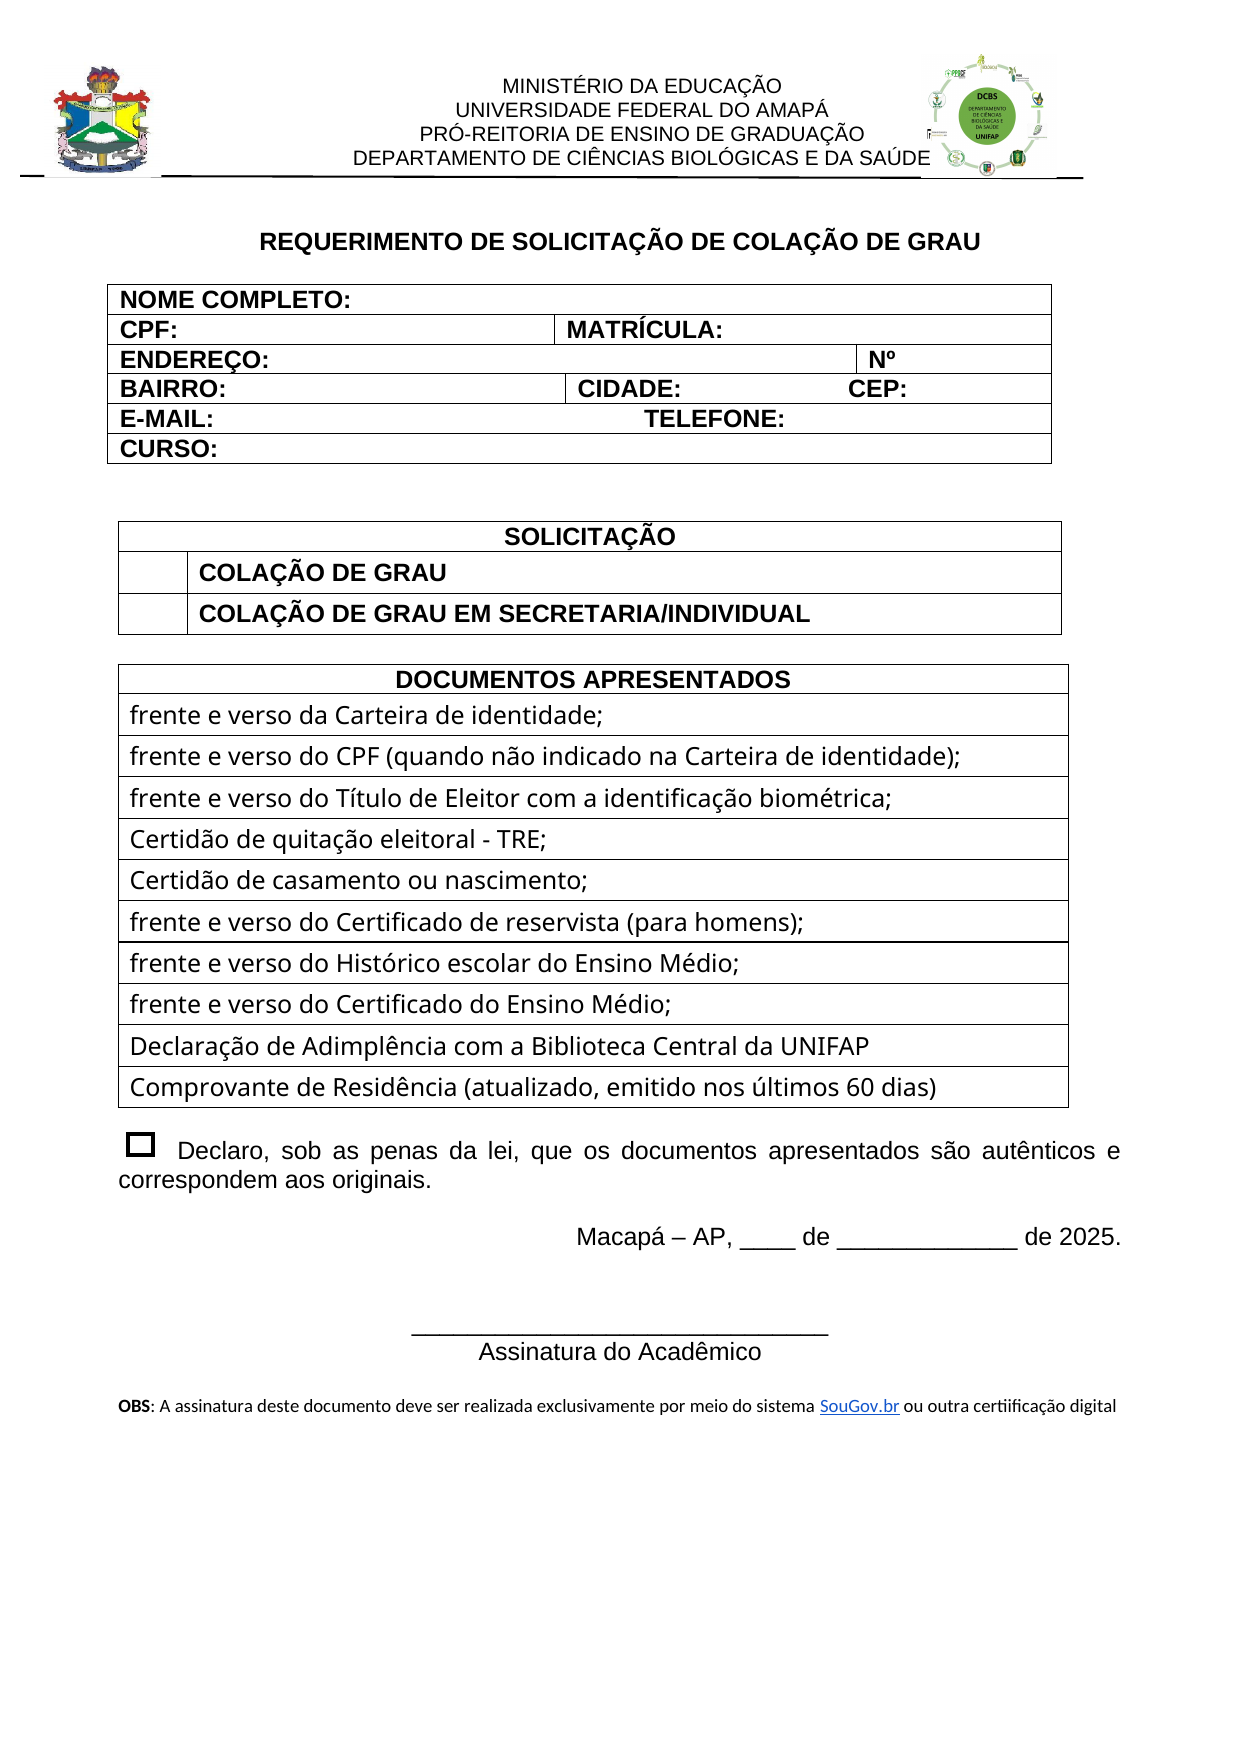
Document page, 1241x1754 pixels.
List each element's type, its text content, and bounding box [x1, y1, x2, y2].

table_header NOME COMPLETO: [108, 285, 1051, 314]
text REQUERIMENTO DE SOLICITAÇÃO DE COLAÇÃO DE GRAU [118, 226, 1122, 255]
table_cell Declaração de Adimplência com a Biblioteca Central da UNIFAP [119, 1025, 1068, 1066]
table_cell Certidão de casamento ou nascimento; [119, 860, 1068, 900]
table_cell BAIRRO: [108, 374, 565, 403]
text Declaro, sob as penas da lei, que os documentos apresentados são autênticos e correspondem aos originais. [118, 1136, 1122, 1193]
picture [44, 62, 162, 177]
table_cell Nº [857, 345, 1051, 373]
text Macapá – AP, ____ de _____________ de 2025. [118, 1222, 1122, 1251]
table_cell COLAÇÃO DE GRAU EM SECRETARIA/INDIVIDUAL [188, 594, 1061, 634]
text OBS: A assinatura deste documento deve ser realizada exclusivamente por meio do sistema SouGov.br ou outra certiificação digital [118, 1395, 1122, 1418]
table_cell ENDEREÇO: [108, 345, 856, 373]
table_cell frente e verso da Carteira de identidade; [119, 694, 1068, 735]
table_cell COLAÇÃO DE GRAU [188, 552, 1061, 592]
table_cell CIDADE: CEP: [566, 374, 1051, 403]
table_header SOLICITAÇÃO [119, 522, 1061, 551]
table_header DOCUMENTOS APRESENTADOS [119, 665, 1068, 693]
picture [921, 54, 1057, 178]
table_cell Comprovante de Residência (atualizado, emitido nos últimos 60 dias) [119, 1067, 1068, 1107]
table_cell [119, 594, 187, 634]
picture [130, 1136, 151, 1153]
table_cell CURSO: [108, 434, 1051, 463]
table_cell [119, 552, 187, 592]
text Assinatura do Acadêmico [118, 1337, 1122, 1366]
table_cell MATRÍCULA: [555, 315, 1051, 343]
table_cell frente e verso do Certificado de reservista (para homens); [119, 901, 1068, 941]
text ______________________________ [118, 1308, 1122, 1337]
table_cell E-MAIL: TELEFONE: [108, 404, 1051, 433]
table_cell frente e verso do Título de Eleitor com a identificação biométrica; [119, 777, 1068, 817]
table_cell frente e verso do Histórico escolar do Ensino Médio; [119, 943, 1068, 983]
table_cell CPF: [108, 315, 554, 343]
table_cell frente e verso do Certificado do Ensino Médio; [119, 984, 1068, 1024]
table_cell Certidão de quitação eleitoral - TRE; [119, 819, 1068, 859]
table_cell frente e verso do CPF (quando não indicado na Carteira de identidade); [119, 736, 1068, 776]
